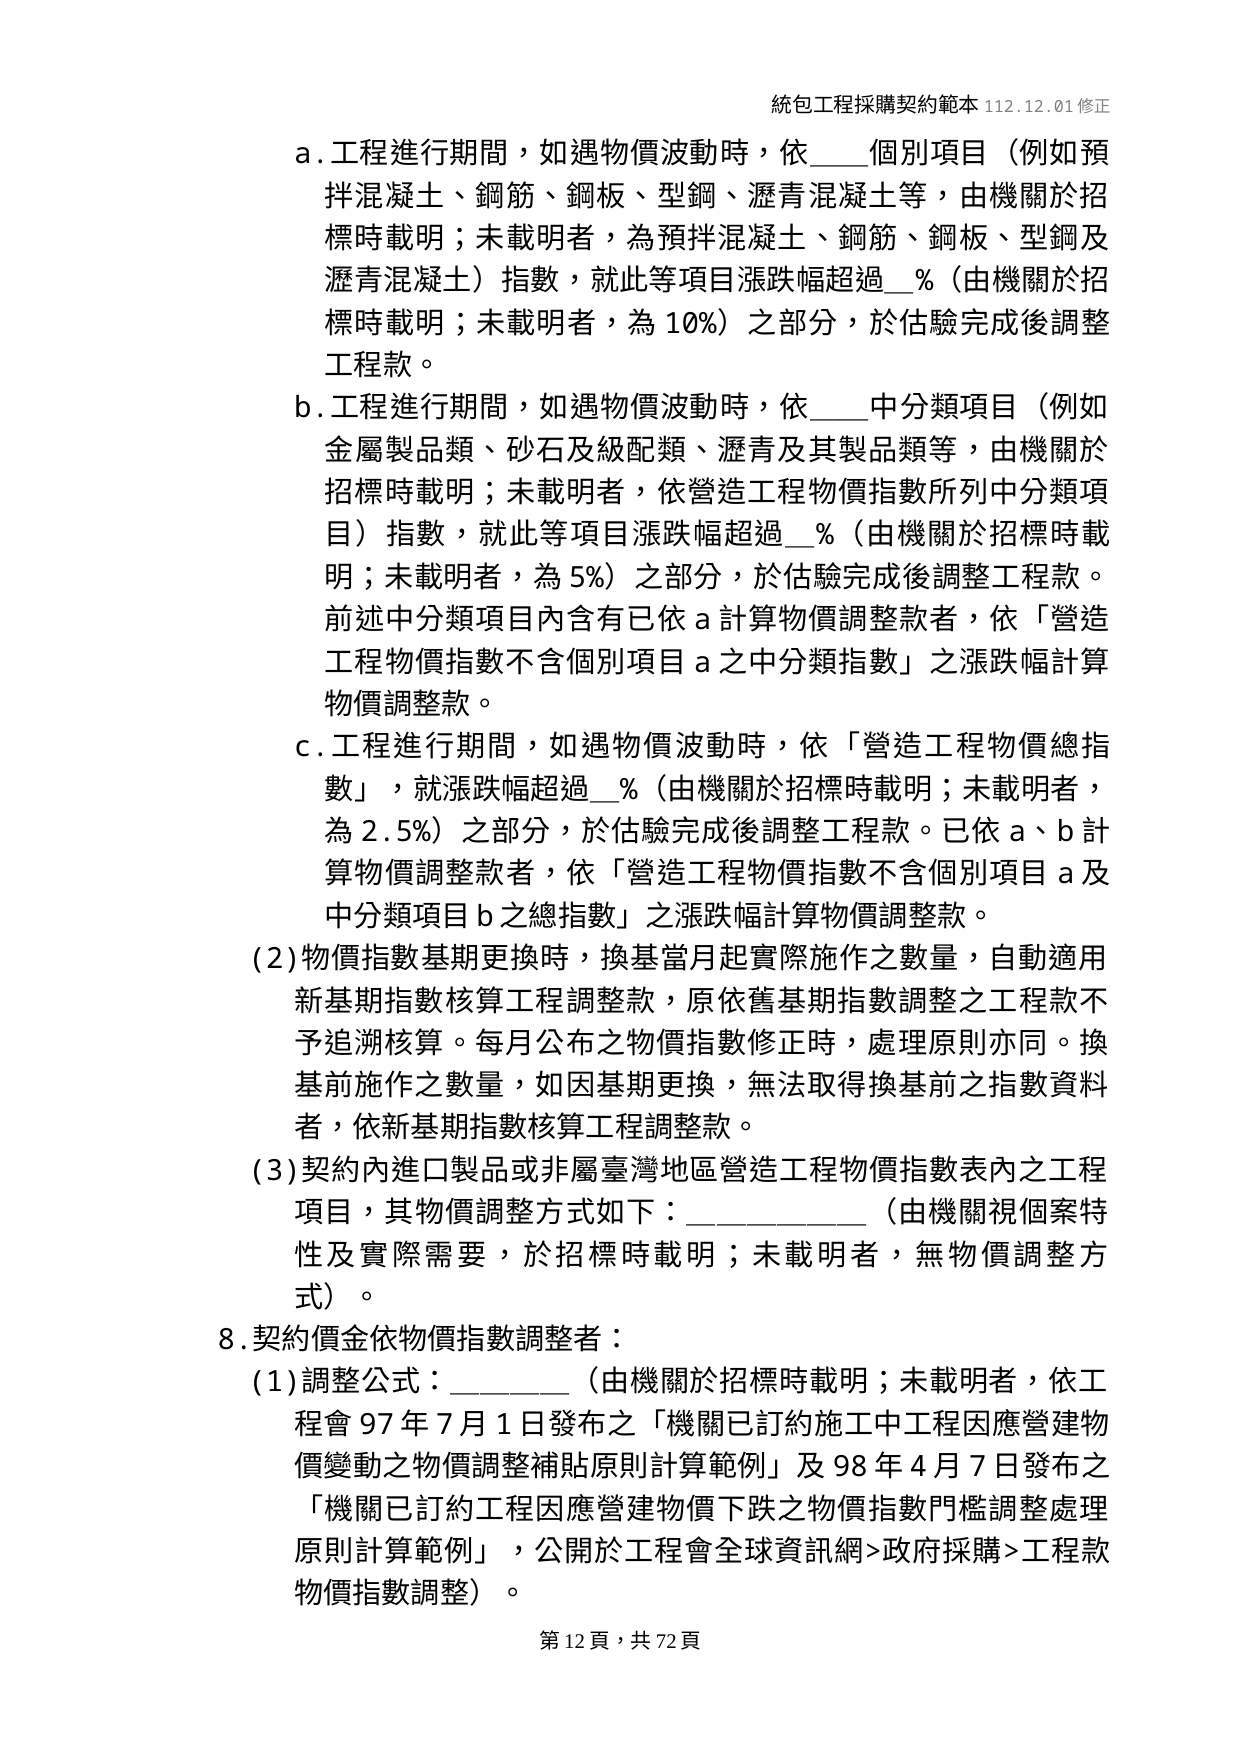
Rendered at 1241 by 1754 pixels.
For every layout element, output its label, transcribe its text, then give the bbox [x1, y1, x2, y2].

text 8.契約價金依物價指數調整者： [217, 1316, 1110, 1358]
text (2)物價指數基期更換時，換基當月起實際施作之數量，自動適用新基期指數核算工程調整款，原依舊基期指數調整之工程款不予追溯核算。每月公布之物價指數修正時，處理原則亦同。換基前施作之數量，如因基期更換，無法取得換基前之指數資料者，依新基期指數核算工程調整款。 [248, 935, 1110, 1146]
text (3)契約內進口製品或非屬臺灣地區營造工程物價指數表內之工程項目，其物價調整方式如下：＿＿＿＿＿＿（由機關視個案特性及實際需要，於招標時載明；未載明者，無物價調整方式）。 [248, 1146, 1110, 1316]
text c.工程進行期間，如遇物價波動時，依「營造工程物價總指數」，就漲跌幅超過＿%（由機關於招標時載明；未載明者，為2.5%）之部分，於估驗完成後調整工程款。已依a、b計算物價調整款者，依「營造工程物價指數不含個別項目a及中分類項目b之總指數」之漲跌幅計算物價調整款。 [294, 723, 1110, 935]
text (1)調整公式：＿＿＿＿（由機關於招標時載明；未載明者，依工程會97年7月1日發布之「機關已訂約施工中工程因應營建物價變動之物價調整補貼原則計算範例」及98年4月7日發布之「機關已訂約工程因應營建物價下跌之物價指數門檻調整處理原則計算範例」，公開於工程會全球資訊網>政府採購>工程款物價指數調整）。 [248, 1358, 1110, 1612]
text a.工程進行期間，如遇物價波動時，依＿＿個別項目（例如預拌混凝土、鋼筋、鋼板、型鋼、瀝青混凝土等，由機關於招標時載明；未載明者，為預拌混凝土、鋼筋、鋼板、型鋼及瀝青混凝土）指數，就此等項目漲跌幅超過＿%（由機關於招標時載明；未載明者，為10%）之部分，於估驗完成後調整工程款。 [294, 130, 1110, 384]
text b.工程進行期間，如遇物價波動時，依＿＿中分類項目（例如金屬製品類、砂石及級配類、瀝青及其製品類等，由機關於招標時載明；未載明者，依營造工程物價指數所列中分類項目）指數，就此等項目漲跌幅超過＿%（由機關於招標時載明；未載明者，為5%）之部分，於估驗完成後調整工程款。前述中分類項目內含有已依a計算物價調整款者，依「營造工程物價指數不含個別項目a之中分類指數」之漲跌幅計算物價調整款。 [294, 384, 1110, 723]
